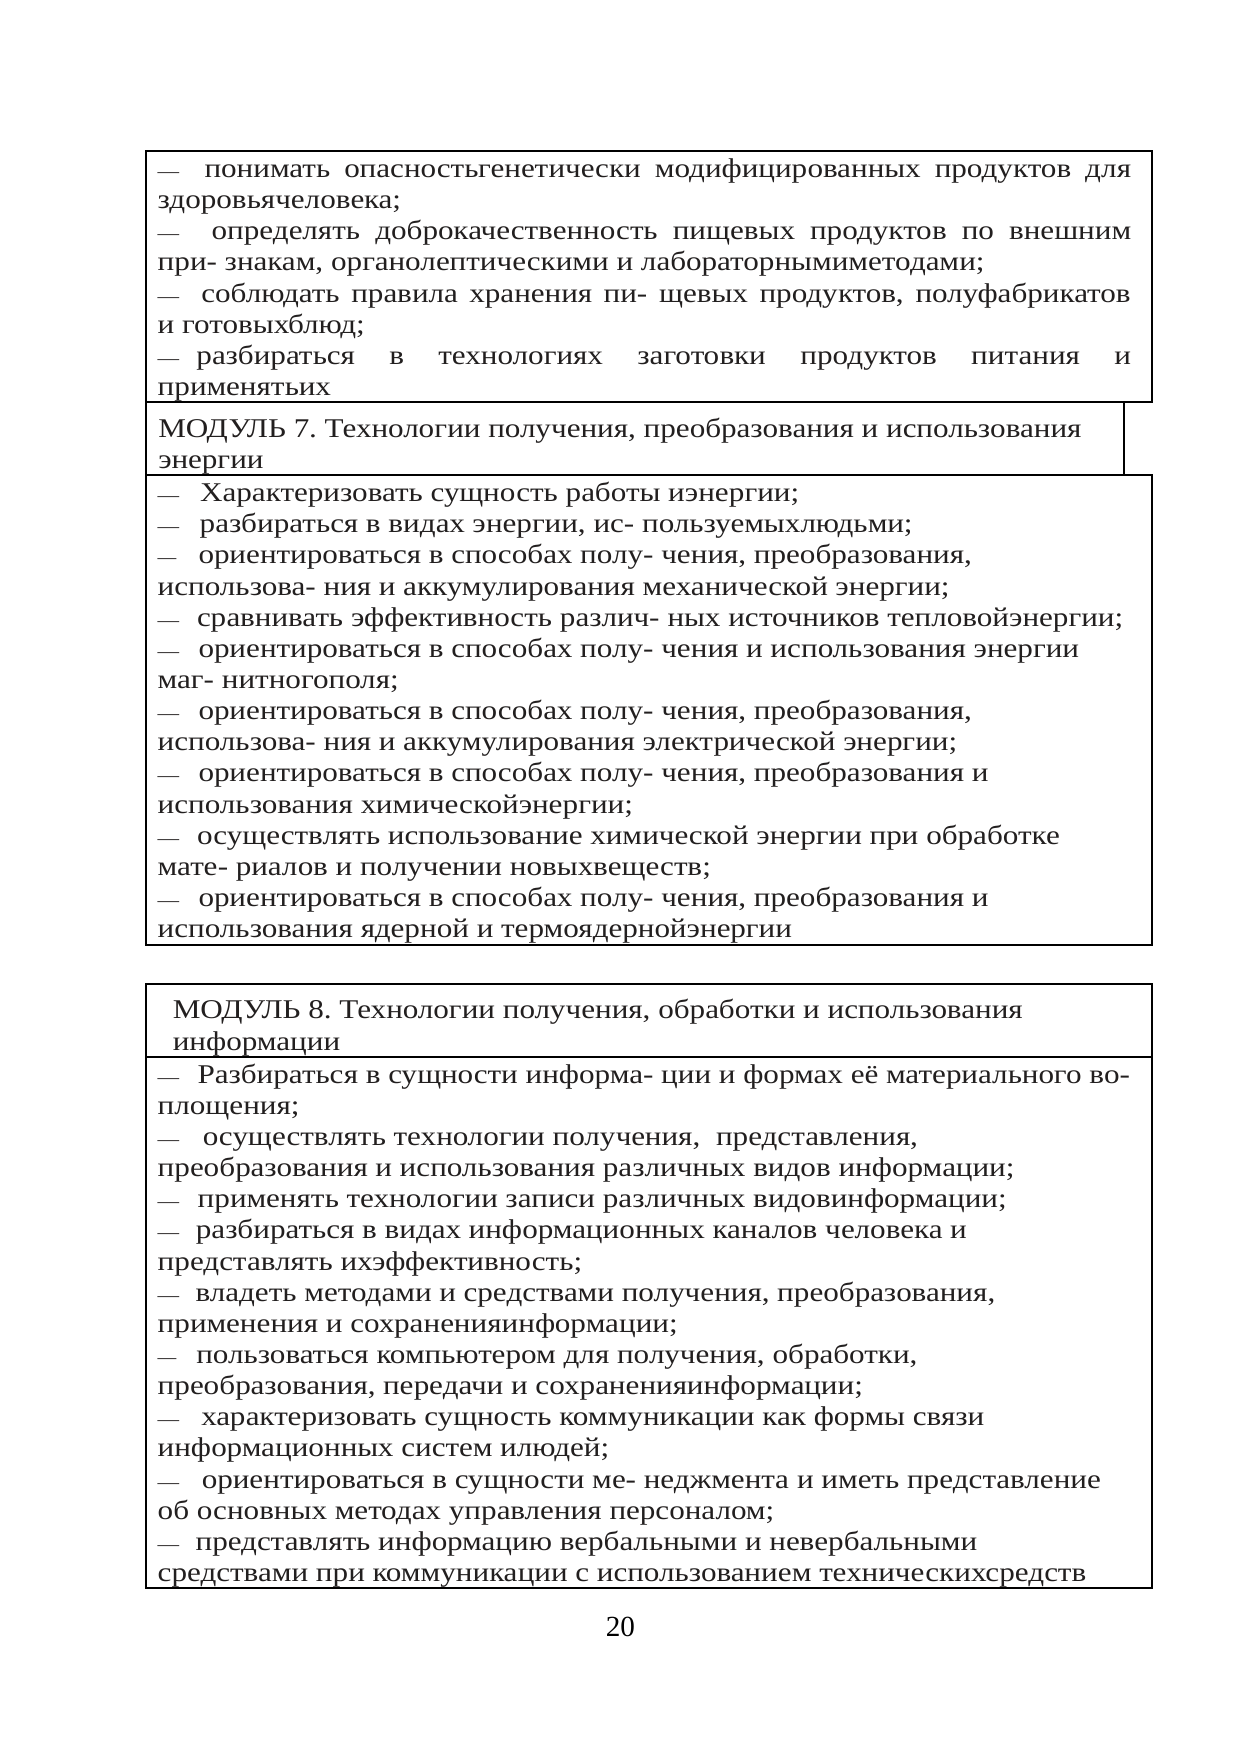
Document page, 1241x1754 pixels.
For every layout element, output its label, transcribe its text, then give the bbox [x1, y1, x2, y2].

table_cell [1125, 403, 1152, 474]
table_cell Разбираться в сущности информа- ции и формах её материального во- площения; осуществлять технологии получения, представления, преобразования и использования различных видов информации; применять технологии записи различных видовинформации; разбираться в видах информационных каналов человека и представлять ихэффективность; владеть методами и средствами получения, преобразования, применения и сохраненияинформации; пользоваться компьютером для получения, обработки, преобразования, передачи и сохраненияинформации; характеризовать сущность коммуникации как формы связи информационных систем илюдей; ориентироваться в сущности ме- неджмента и иметь представление об основных методах управления персоналом; представлять информацию вербальными и невербальными средствами при коммуникации с использованием техническихсредств [147, 1058, 1151, 1587]
table_cell Ориентироваться в рационах пита- ния для различных категорий людей в различных жизненныхситуациях; выбирать пищевые продукты для удовлетворения потребностей орга- низма в белках, углеводах, жирах, ви- таминах; разбираться в способах обработки пищевых продуктов, применять их в бытовойпрактике; выполнять механическую и тепло- вую обработку пищевыхпродуктов; соблюдать санитарно-гигиениче- ские требования при обработке пи- щевыхпродуктов; пользоваться различными видами оборудования современнойкухни; понимать опасностьгенетически модифицированных продуктов для здоровьячеловека; определять доброкачественность пищевых продуктов по внешним при- знакам, органолептическими и лабораторнымиметодами; соблюдать правила хранения пи- щевых продуктов, полуфабрикатов и готовыхблюд; разбираться в технологиях заготовки продуктов питания и применятьих [147, 152, 1151, 401]
table_cell Характеризовать сущность работы иэнергии; разбираться в видах энергии, ис- пользуемыхлюдьми; ориентироваться в способах полу- чения, преобразования, использова- ния и аккумулирования механической энергии; сравнивать эффективность различ- ных источников тепловойэнергии; ориентироваться в способах полу- чения и использования энергии маг- нитногополя; ориентироваться в способах полу- чения, преобразования, использова- ния и аккумулирования электрической энергии; ориентироваться в способах полу- чения, преобразования и использования химическойэнергии; осуществлять использование химической энергии при обработке мате- риалов и получении новыхвеществ; ориентироваться в способах полу- чения, преобразования и использования ядерной и термоядернойэнергии [147, 476, 1151, 943]
table_header МОДУЛЬ 8. Технологии получения, обработки и использования информации [147, 985, 1151, 1056]
table_cell МОДУЛЬ 7. Технологии получения, преобразования и использования энергии [147, 403, 1123, 474]
